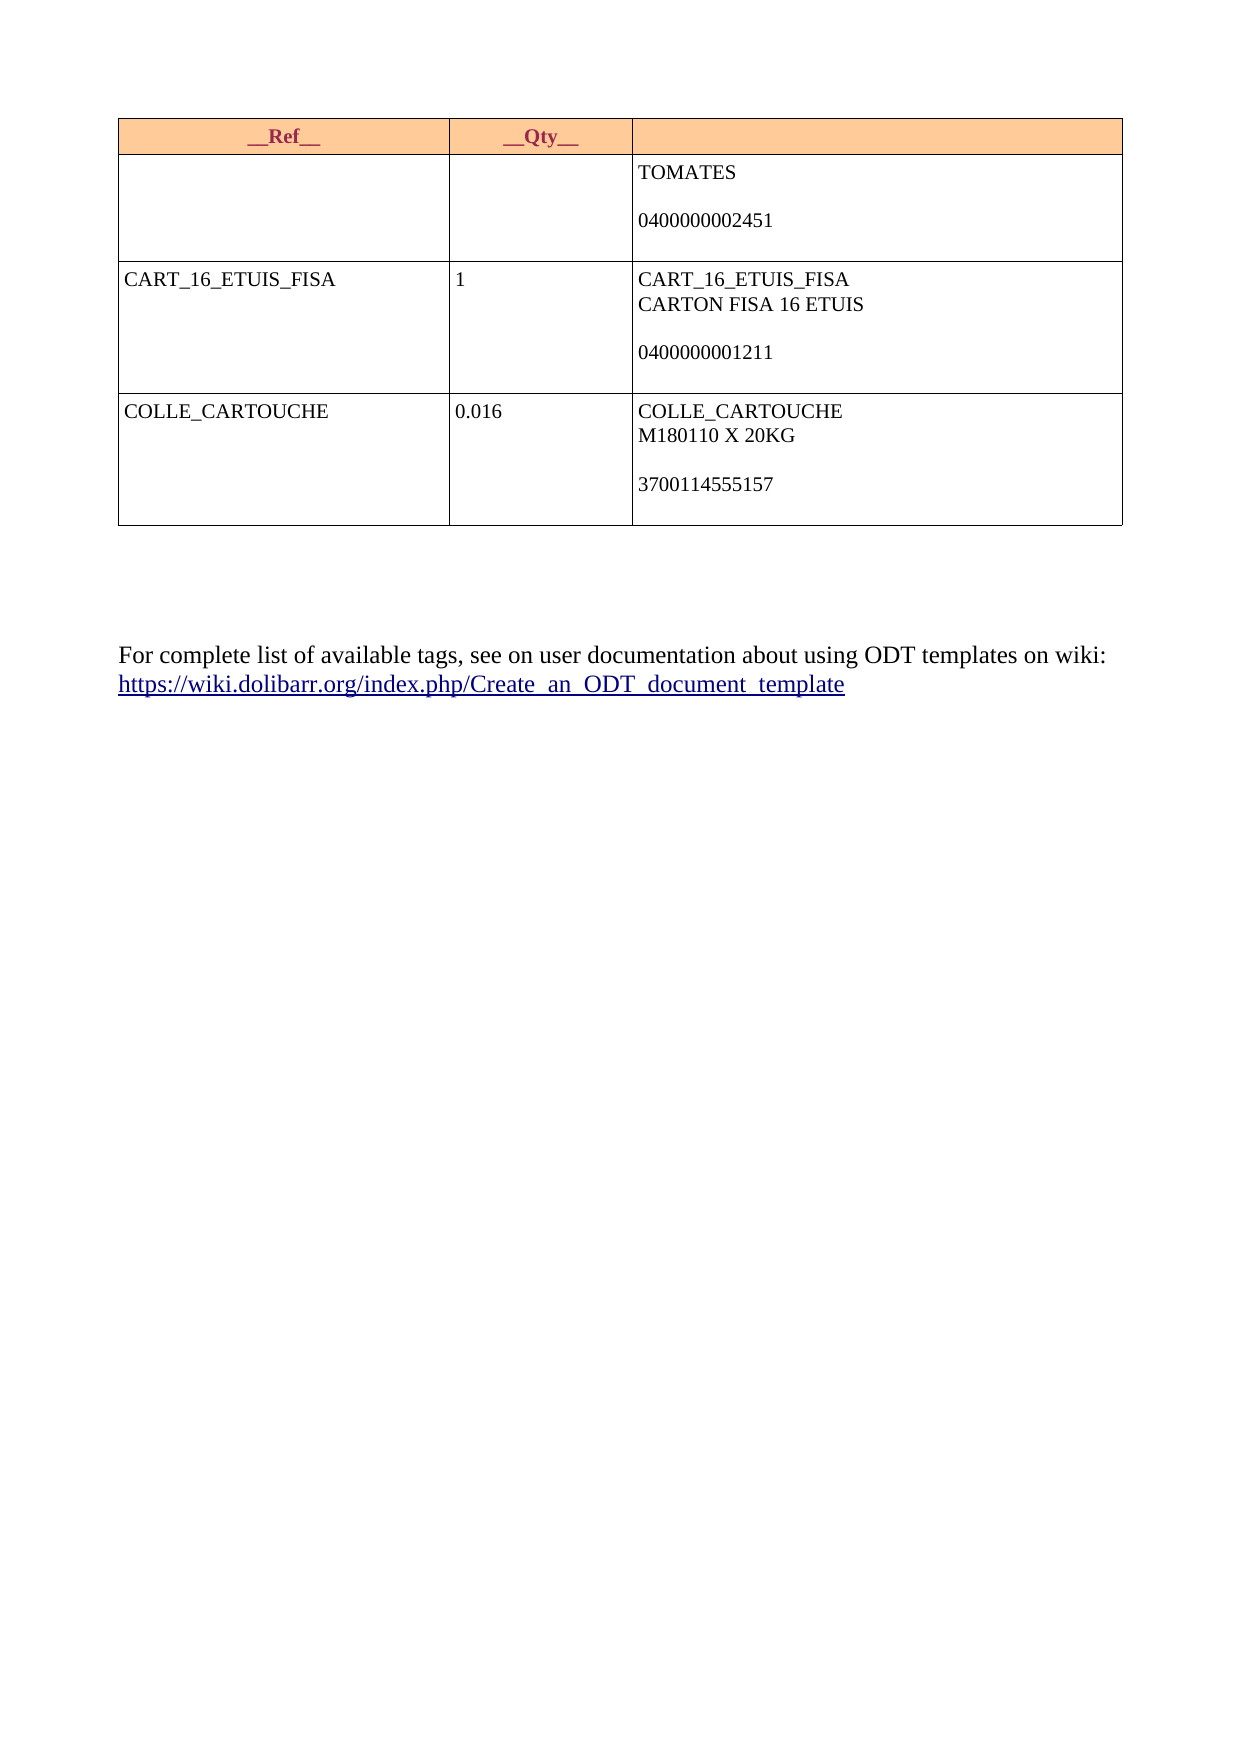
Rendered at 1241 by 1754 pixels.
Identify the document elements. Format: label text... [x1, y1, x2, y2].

table_cell 0.016 [450, 394, 632, 525]
table_cell TOMATES 0400000002451 [633, 155, 1122, 261]
table_header __Qty__ [450, 119, 632, 154]
text For complete list of available tags, see on user documentation about using ODT templates on wiki: [118, 640, 1122, 669]
table_header [633, 119, 1122, 154]
table_cell [450, 155, 632, 261]
table_cell CART_16_ETUIS_FISA [119, 262, 449, 393]
table_cell 1 [450, 262, 632, 393]
text https://wiki.dolibarr.org/index.php/Create_an_ODT_document_template [118, 669, 1122, 698]
table_header __Ref__ [119, 119, 449, 154]
table_cell [119, 155, 449, 261]
table_cell COLLE_CARTOUCHE [119, 394, 449, 525]
table_cell COLLE_CARTOUCHE M180110 X 20KG 3700114555157 [633, 394, 1122, 525]
table_cell CART_16_ETUIS_FISA CARTON FISA 16 ETUIS 0400000001211 [633, 262, 1122, 393]
